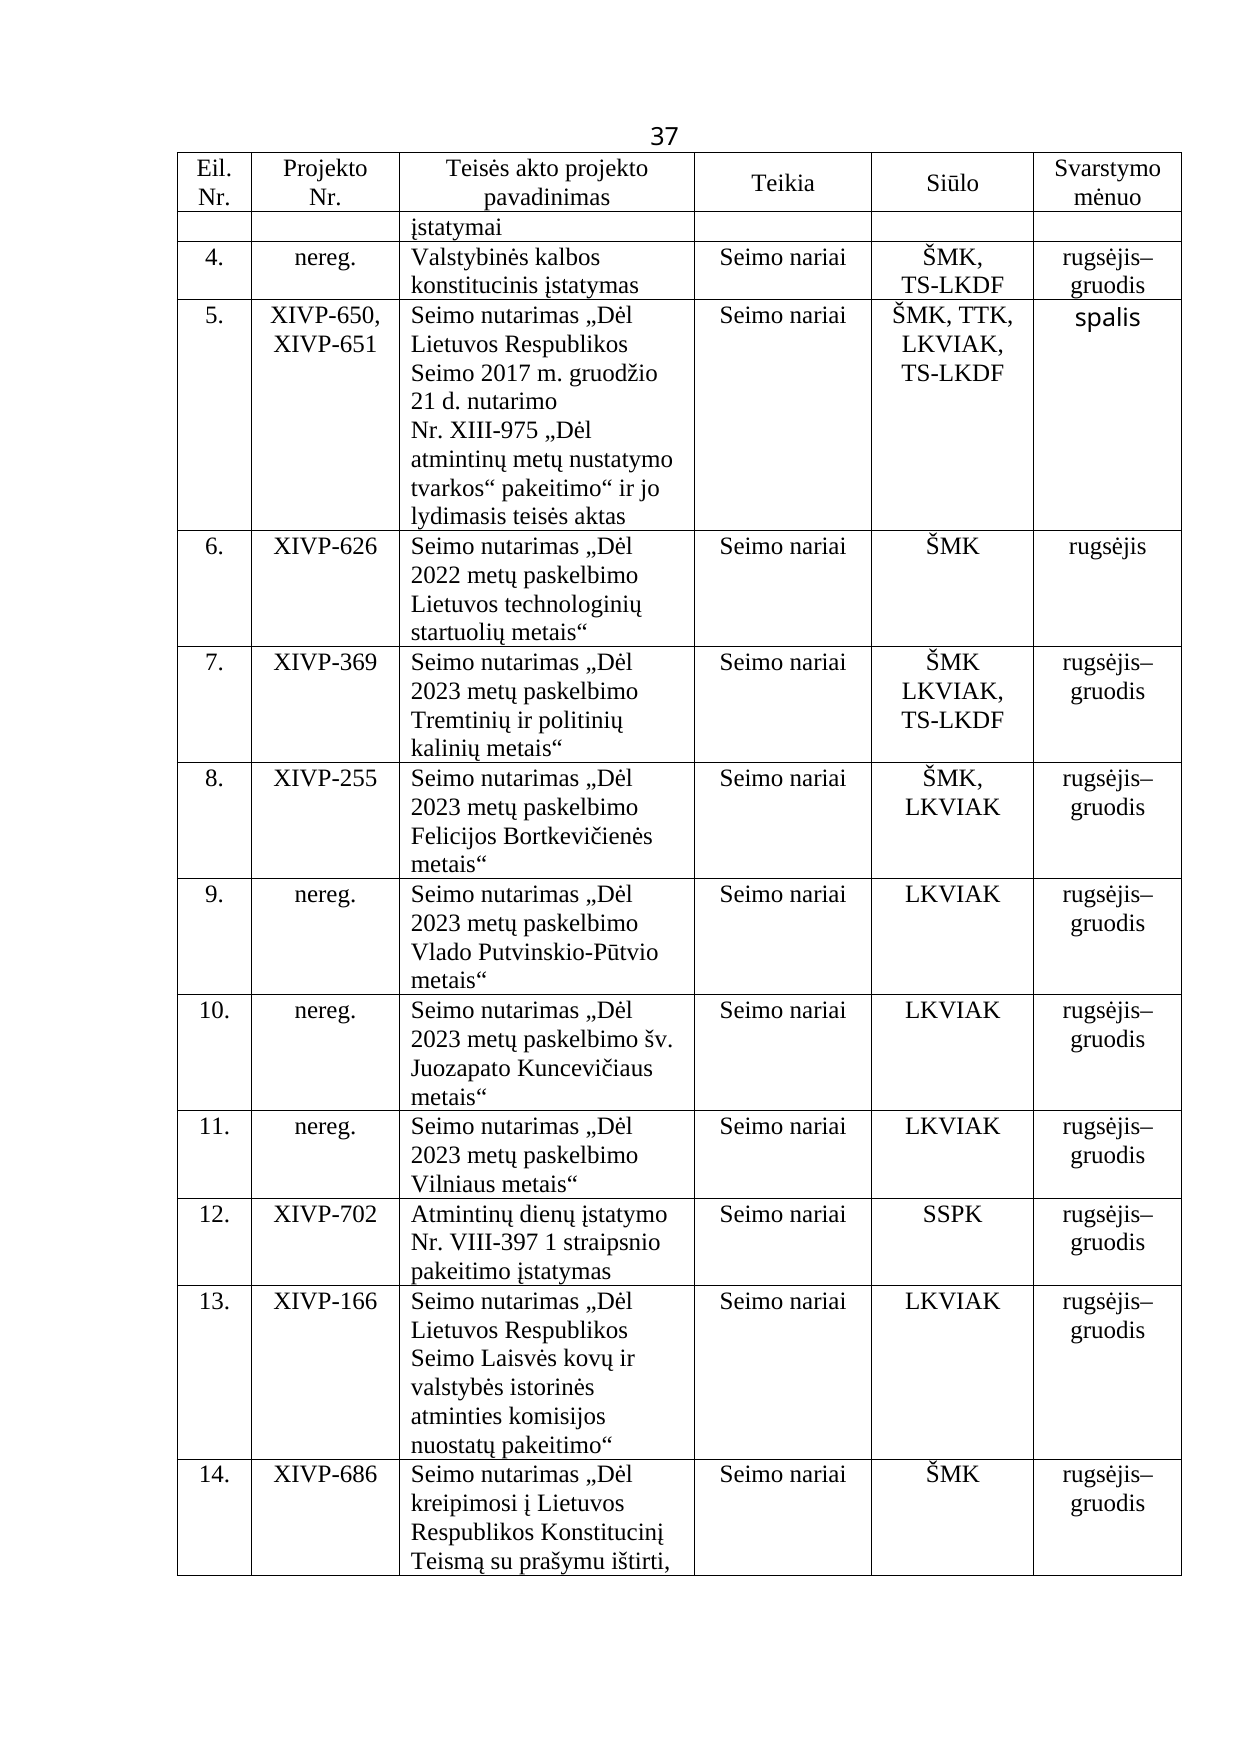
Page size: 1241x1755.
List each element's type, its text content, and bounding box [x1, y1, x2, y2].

table_header Eil. Nr. [178, 153, 251, 211]
table_cell rugsėjis–gruodis [1034, 1286, 1181, 1458]
table_cell rugsėjis–gruodis [1034, 1199, 1181, 1285]
table_cell nereg. [252, 995, 399, 1110]
table_cell 10. [178, 995, 251, 1110]
table_cell Seimo nutarimas „Dėl Lietuvos Respublikos Seimo 2017 m. gruodžio 21 d. nutarimo Nr. XIII-975 „Dėl atmintinų metų nustatymo tvarkos“ pakeitimo“ ir jo lydimasis teisės aktas [400, 300, 694, 530]
table_cell LKVIAK [872, 879, 1033, 994]
table_cell nereg. [252, 1111, 399, 1198]
table_cell 11. [178, 1111, 251, 1198]
table_cell Seimo nariai [695, 1286, 871, 1458]
table_cell [252, 212, 399, 241]
table_cell SSPK [872, 1199, 1033, 1285]
table_cell [695, 212, 871, 241]
table_cell Seimo nutarimas „Dėl 2022 metų paskelbimo Lietuvos technologinių startuolių metais“ [400, 531, 694, 646]
table_cell 9. [178, 879, 251, 994]
table_cell rugsėjis–gruodis [1034, 879, 1181, 994]
table_cell Seimo nutarimas „Dėl 2023 metų paskelbimo Vilniaus metais“ [400, 1111, 694, 1198]
table_cell Seimo nariai [695, 879, 871, 994]
table_cell Seimo nutarimas „Dėl 2023 metų paskelbimo Tremtinių ir politinių kalinių metais“ [400, 647, 694, 762]
table_cell Atmintinų dienų įstatymo Nr. VIII-397 1 straipsnio pakeitimo įstatymas [400, 1199, 694, 1285]
table_cell ŠMK, TTK, LKVIAK, TS-LKDF [872, 300, 1033, 530]
table_cell Valstybinės kalbos konstitucinis įstatymas [400, 242, 694, 299]
table_cell XIVP-166 [252, 1286, 399, 1458]
table_cell [178, 212, 251, 241]
table_cell XIVP-686 [252, 1460, 399, 1574]
table_cell rugsėjis [1034, 531, 1181, 646]
table_cell rugsėjis–gruodis [1034, 1111, 1181, 1198]
table_cell 14. [178, 1460, 251, 1574]
table_cell Seimo nutarimas „Dėl Lietuvos Respublikos Seimo Laisvės kovų ir valstybės istorinės atminties komisijos nuostatų pakeitimo“ [400, 1286, 694, 1458]
table_cell rugsėjis–gruodis [1034, 995, 1181, 1110]
table_cell LKVIAK [872, 995, 1033, 1110]
table_cell ŠMK LKVIAK, TS-LKDF [872, 647, 1033, 762]
table_cell 6. [178, 531, 251, 646]
table_cell Seimo nariai [695, 242, 871, 299]
table_cell rugsėjis–gruodis [1034, 1460, 1181, 1574]
table_cell [1034, 212, 1181, 241]
table_cell 4. [178, 242, 251, 299]
table_cell įstatymai [400, 212, 694, 241]
table_cell LKVIAK [872, 1286, 1033, 1458]
table_cell 5. [178, 300, 251, 530]
table_cell Seimo nariai [695, 1199, 871, 1285]
table_cell XIVP-650, XIVP-651 [252, 300, 399, 530]
table_cell Seimo nariai [695, 995, 871, 1110]
table_cell XIVP-626 [252, 531, 399, 646]
table_cell rugsėjis–gruodis [1034, 242, 1181, 299]
table_cell XIVP-369 [252, 647, 399, 762]
table_cell 12. [178, 1199, 251, 1285]
table_cell Seimo nutarimas „Dėl 2023 metų paskelbimo Vlado Putvinskio-Pūtvio metais“ [400, 879, 694, 994]
table_cell rugsėjis–gruodis [1034, 763, 1181, 878]
table_cell rugsėjis–gruodis [1034, 647, 1181, 762]
table_cell Seimo nariai [695, 531, 871, 646]
table_cell Seimo nariai [695, 647, 871, 762]
table_header Siūlo [872, 153, 1033, 211]
table_header Projekto Nr. [252, 153, 399, 211]
table_cell [872, 212, 1033, 241]
table_cell Seimo nariai [695, 1460, 871, 1574]
table_cell 8. [178, 763, 251, 878]
table_cell XIVP-702 [252, 1199, 399, 1285]
table_cell ŠMK [872, 531, 1033, 646]
table_cell Seimo nutarimas „Dėl 2023 metų paskelbimo Felicijos Bortkevičienės metais“ [400, 763, 694, 878]
table_cell Seimo nutarimas „Dėl kreipimosi į Lietuvos Respublikos Konstitucinį Teismą su prašymu ištirti, [400, 1460, 694, 1574]
table_cell ŠMK, TS-LKDF [872, 242, 1033, 299]
table_cell nereg. [252, 242, 399, 299]
table_header Teisės akto projekto pavadinimas [400, 153, 694, 211]
table_cell Seimo nariai [695, 300, 871, 530]
table_header Teikia [695, 153, 871, 211]
table_cell 7. [178, 647, 251, 762]
table_cell ŠMK [872, 1460, 1033, 1574]
table_cell 13. [178, 1286, 251, 1458]
table_cell LKVIAK [872, 1111, 1033, 1198]
table_cell Seimo nutarimas „Dėl 2023 metų paskelbimo šv. Juozapato Kuncevičiaus metais“ [400, 995, 694, 1110]
table_cell spalis [1034, 300, 1181, 530]
table_cell Seimo nariai [695, 763, 871, 878]
table_cell Seimo nariai [695, 1111, 871, 1198]
table_cell XIVP-255 [252, 763, 399, 878]
table_header Svarstymo mėnuo [1034, 153, 1181, 211]
table_cell nereg. [252, 879, 399, 994]
table_cell ŠMK, LKVIAK [872, 763, 1033, 878]
